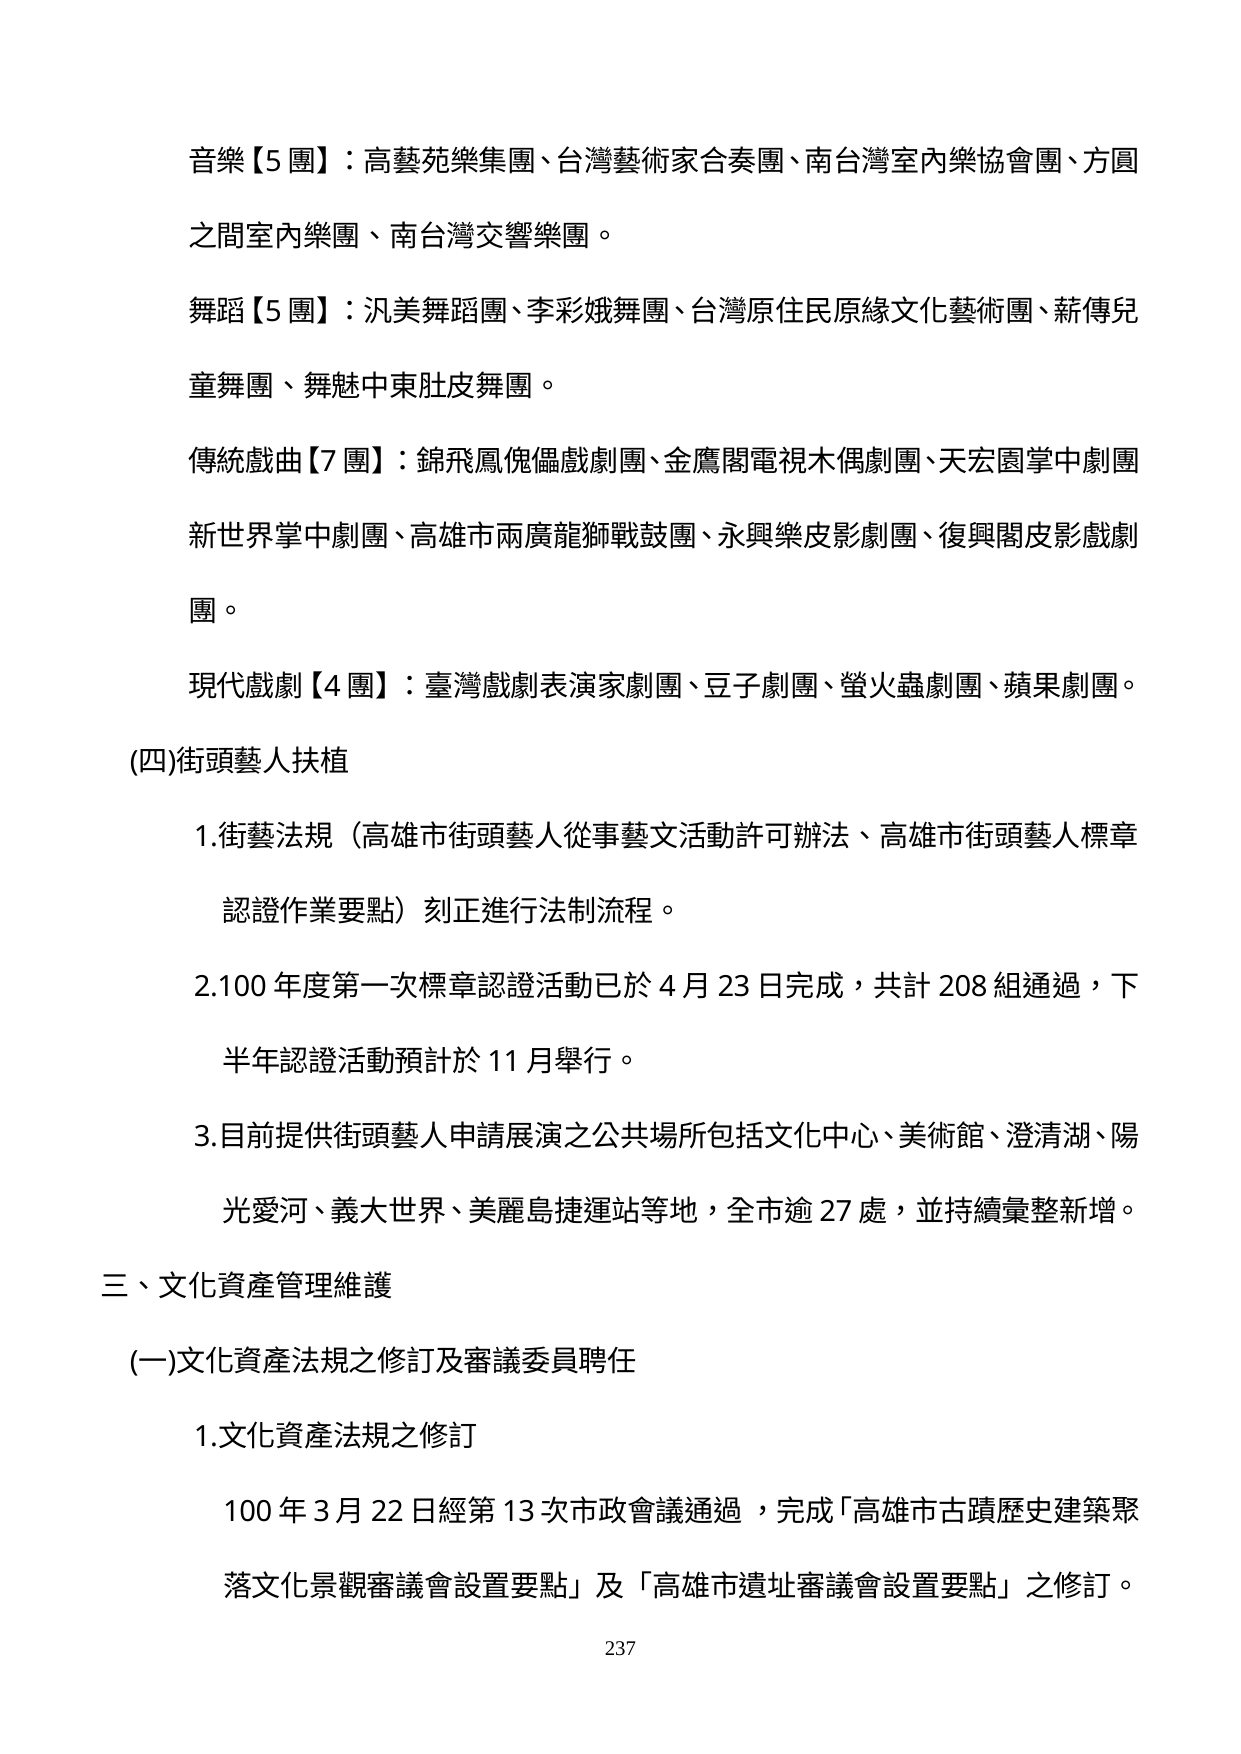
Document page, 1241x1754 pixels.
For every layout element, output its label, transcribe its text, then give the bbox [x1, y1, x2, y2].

text 舞蹈【5團】：汎美舞蹈團、李彩娥舞團、台灣原住民原緣文化藝術團、薪傳兒童舞團、舞魅中東肚皮舞團。 [188, 271, 1140, 421]
text 現代戲劇【4團】：臺灣戲劇表演家劇團、豆子劇團、螢火蟲劇團、蘋果劇團。 [188, 646, 1140, 721]
text 2.100年度第一次標章認證活動已於4月23日完成，共計208組通過，下半年認證活動預計於11月舉行。 [194, 946, 1140, 1096]
text 三、文化資產管理維護 [100, 1246, 1140, 1321]
text 傳統戲曲【7團】：錦飛鳳傀儡戲劇團、金鷹閣電視木偶劇團、天宏園掌中劇團、新世界掌中劇團、高雄市兩廣龍獅戰鼓團、永興樂皮影劇團、復興閣皮影戲劇團。 [188, 421, 1140, 646]
text 100年3月22日經第13次市政會議通過 ，完成「高雄市古蹟歷史建築聚落文化景觀審議會設置要點」及「高雄市遺址審議會設置要點」之修訂。 [223, 1471, 1140, 1621]
text 1.街藝法規（高雄市街頭藝人從事藝文活動許可辦法、高雄市街頭藝人標章認證作業要點）刻正進行法制流程。 [194, 796, 1140, 946]
text (四)街頭藝人扶植 [129, 721, 1140, 796]
text 音樂【5團】：高藝苑樂集團、台灣藝術家合奏團、南台灣室內樂協會團、方圓之間室內樂團、南台灣交響樂團。 [188, 121, 1140, 271]
text (一)文化資產法規之修訂及審議委員聘任 [129, 1321, 1140, 1396]
text 1.文化資產法規之修訂 [194, 1396, 1140, 1471]
text 3.目前提供街頭藝人申請展演之公共場所包括文化中心、美術館、澄清湖、陽光愛河、義大世界、美麗島捷運站等地，全市逾27處，並持續彙整新增。 [194, 1096, 1140, 1246]
